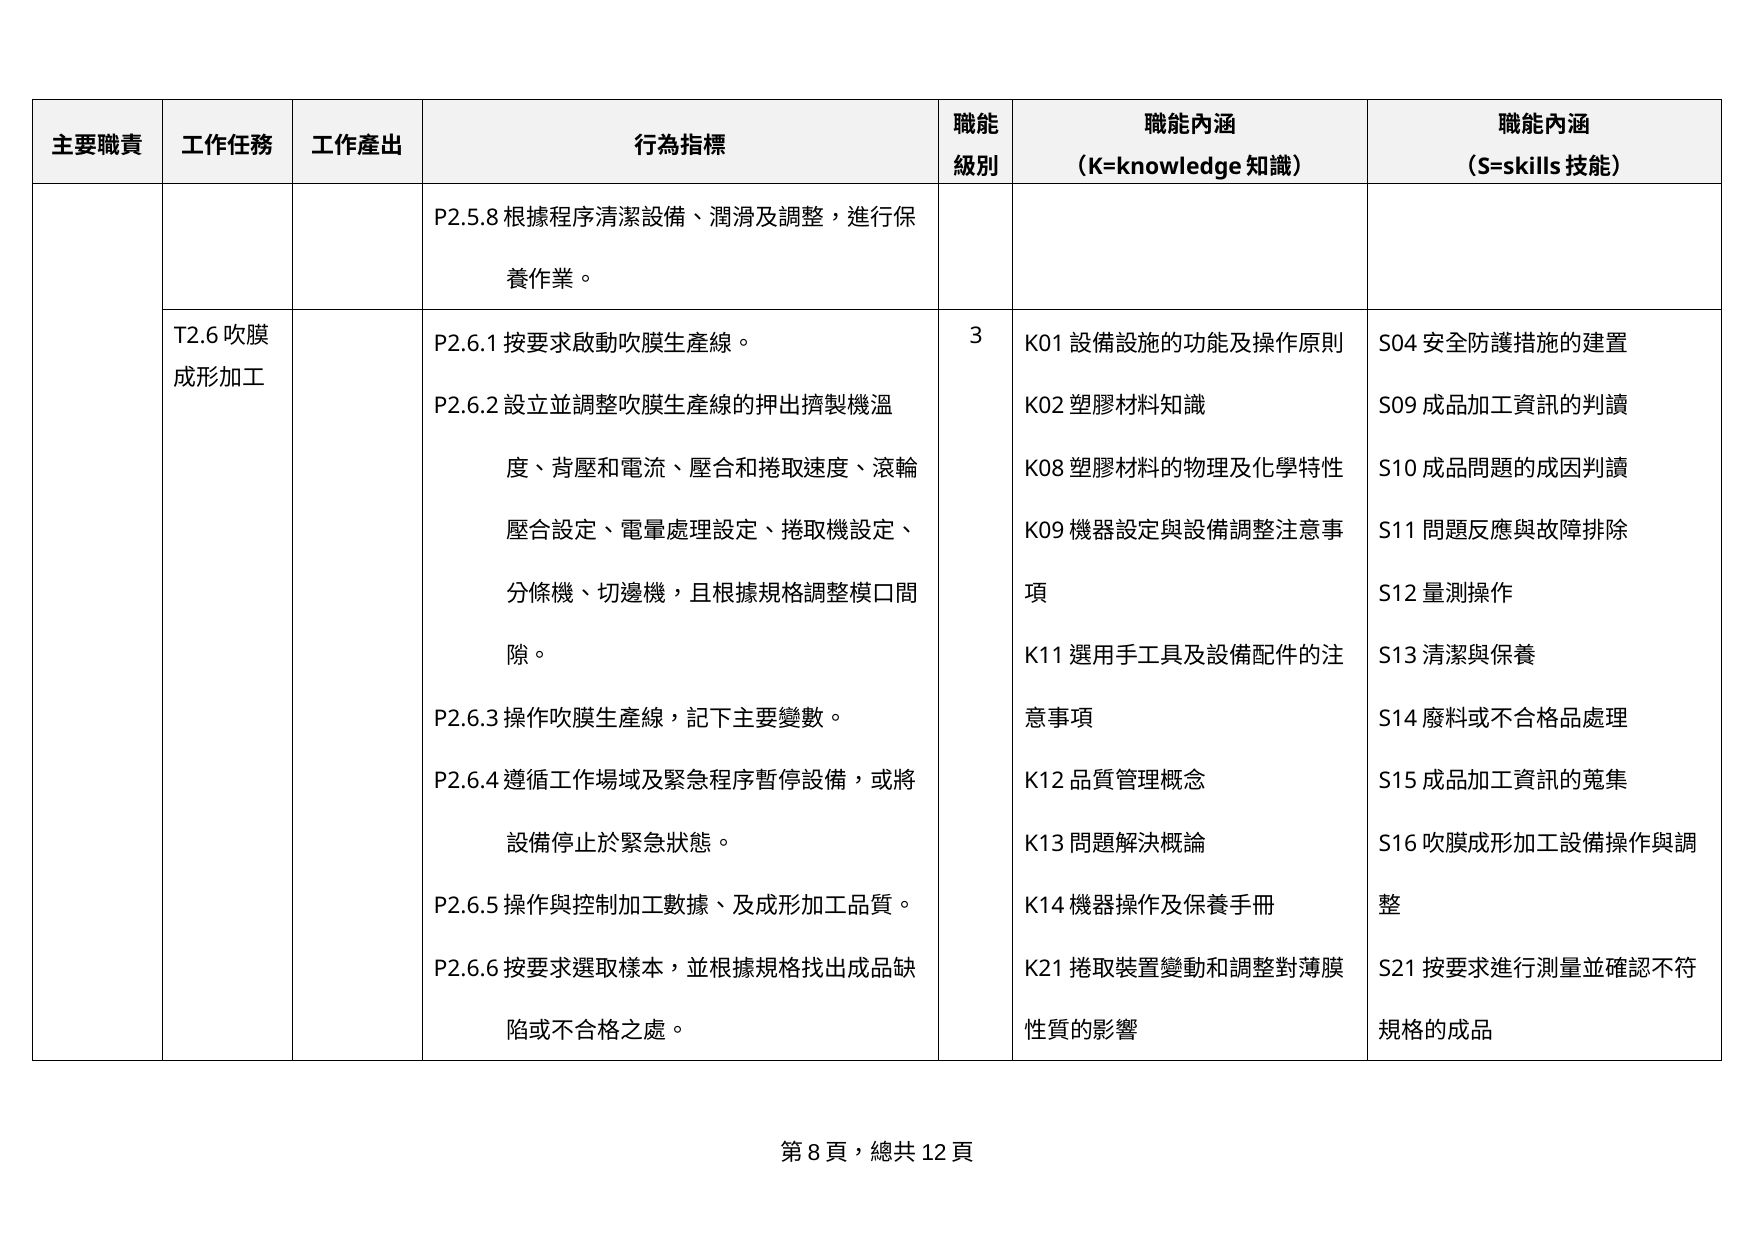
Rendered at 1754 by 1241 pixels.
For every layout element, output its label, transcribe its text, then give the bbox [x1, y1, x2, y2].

table_cell S04安全防護措施的建置 S09成品加工資訊的判讀 S10成品問題的成因判讀 S11問題反應與故障排除 S12量測操作 S13清潔與保養 S14廢料或不合格品處理 S15成品加工資訊的蒐集 S16吹膜成形加工設備操作與調整 S21按要求進行測量並確認不符規格的成品 [1368, 310, 1721, 1060]
table_cell 3 [939, 310, 1012, 1060]
table_header 主要職責 [33, 100, 162, 183]
table_header 職能內涵 （K=knowledge知識） [1013, 100, 1367, 183]
table_header 職能內涵 （S=skills技能） [1368, 100, 1721, 183]
table_header 行為指標 [423, 100, 938, 183]
table_cell [939, 184, 1012, 309]
table_cell [293, 310, 422, 1060]
table_cell [293, 184, 422, 309]
table_cell [1013, 184, 1367, 309]
table_header 工作產出 [293, 100, 422, 183]
table_header 職能級別 [939, 100, 1012, 183]
table_cell [163, 184, 292, 309]
table_cell K01設備設施的功能及操作原則 K02塑膠材料知識 K08塑膠材料的物理及化學特性 K09機器設定與設備調整注意事項 K11選用手工具及設備配件的注意事項 K12品質管理概念 K13問題解決概論 K14機器操作及保養手冊 K21捲取裝置變動和調整對薄膜性質的影響 [1013, 310, 1367, 1060]
table_header 工作任務 [163, 100, 292, 183]
table_cell [1368, 184, 1721, 309]
table_cell P2.5.8根據程序清潔設備、潤滑及調整，進行保養作業。 [423, 184, 938, 309]
table_cell P2.6.1按要求啟動吹膜生產線。 P2.6.2設立並調整吹膜生產線的押出擠製機溫度、背壓和電流、壓合和捲取速度、滾輪壓合設定、電暈處理設定、捲取機設定、分條機、切邊機，且根據規格調整模口間隙。 P2.6.3操作吹膜生產線，記下主要變數。 P2.6.4遵循工作場域及緊急程序暫停設備，或將設備停止於緊急狀態。 P2.6.5操作與控制加工數據、及成形加工品質。 P2.6.6按要求選取樣本，並根據規格找出成品缺陷或不合格之處。 [423, 310, 938, 1060]
table_cell T2.6吹膜成形加工 [163, 310, 292, 1060]
